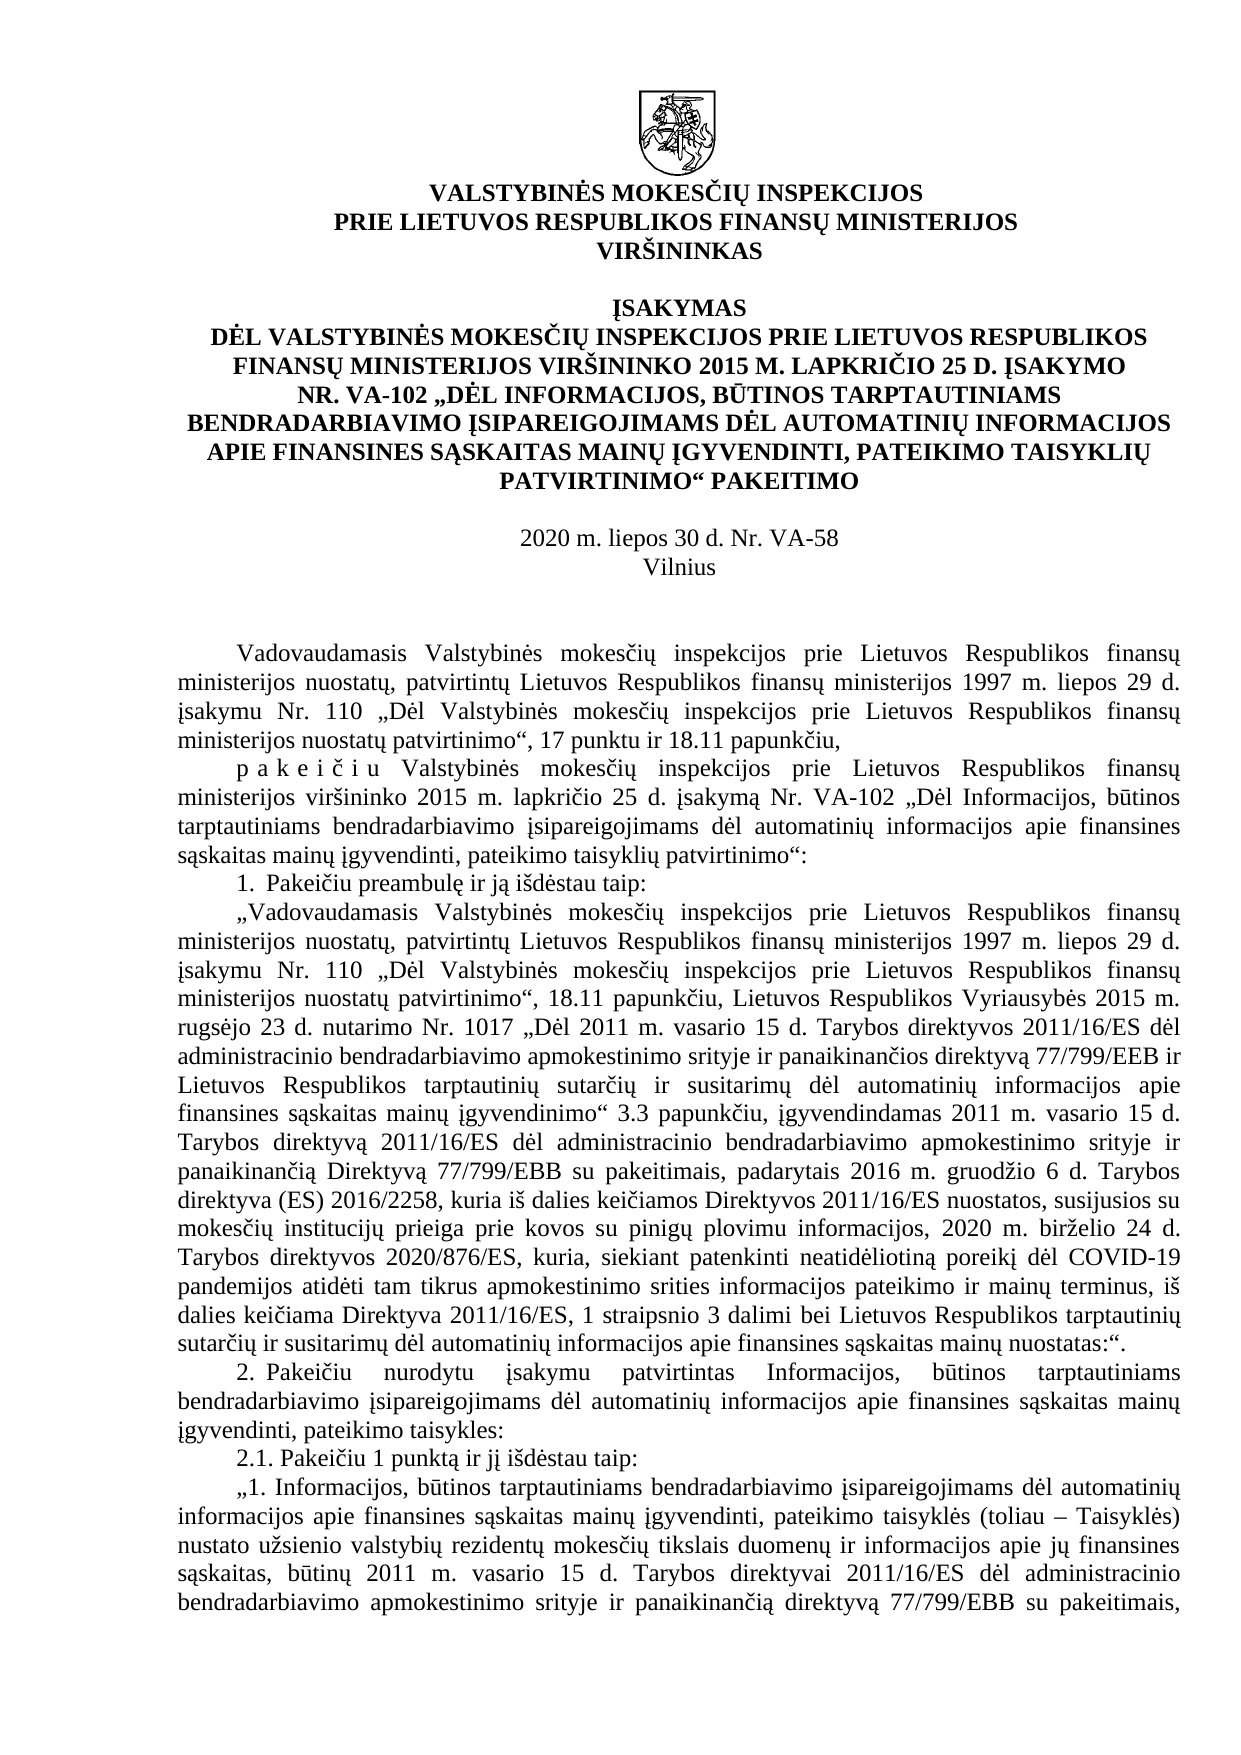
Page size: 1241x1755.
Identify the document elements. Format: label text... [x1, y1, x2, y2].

text NR. VA-102 „DĖL INFORMACIJOS, BŪTINOS TARPTAUTINIAMS BENDRADARBIAVIMO ĮSIPAREIGOJIMAMS DĖL AUTOMATINIŲ INFORMACIJOS APIE FINANSINES SĄSKAITAS MAINŲ ĮGYVENDINTI, PATEIKIMO TAISYKLIŲ PATVIRTINIMO“ PAKEITIMO [177, 380, 1181, 495]
text 2.1. Pakeičiu 1 punktą ir jį išdėstau taip: [177, 1443, 1181, 1472]
text ĮSAKYMAS [177, 293, 1181, 322]
text 2020 m. liepos 30 d. Nr. VA-58 [177, 523, 1181, 552]
text 2. Pakeičiu nurodytu įsakymu patvirtintas Informacijos, būtinos tarptautiniams bendradarbiavimo įsipareigojimams dėl automatinių informacijos apie finansines sąskaitas mainų įgyvendinti, pateikimo taisykles: [177, 1357, 1181, 1443]
text „1. Informacijos, būtinos tarptautiniams bendradarbiavimo įsipareigojimams dėl automatinių informacijos apie finansines sąskaitas mainų įgyvendinti, pateikimo taisyklės (toliau – Taisyklės) nustato užsienio valstybių rezidentų mokesčių tikslais duomenų ir informacijos apie jų finansines sąskaitas, būtinų 2011 m. vasario 15 d. Tarybos direktyvai 2011/16/ES dėl administracinio bendradarbiavimo apmokestinimo srityje ir panaikinančią direktyvą 77/799/EBB su pakeitimais, [177, 1472, 1181, 1616]
text Vilnius [177, 552, 1181, 581]
text DĖL VALSTYBINĖS MOKESČIŲ INSPEKCIJOS PRIE LIETUVOS RESPUBLIKOS FINANSŲ MINISTERIJOS VIRŠININKO 2015 M. LAPKRIČIO 25 D. ĮSAKYMO [177, 322, 1181, 380]
text Vadovaudamasis Valstybinės mokesčių inspekcijos prie Lietuvos Respublikos finansų ministerijos nuostatų, patvirtintų Lietuvos Respublikos finansų ministerijos 1997 m. liepos 29 d. įsakymu Nr. 110 „Dėl Valstybinės mokesčių inspekcijos prie Lietuvos Respublikos finansų ministerijos nuostatų patvirtinimo“, 17 punktu ir 18.11 papunkčiu, [177, 638, 1181, 753]
text 1. Pakeičiu preambulę ir ją išdėstau taip: [236, 868, 1181, 897]
text VALSTYBINĖS MOKESČIŲ INSPEKCIJOS PRIE LIETUVOS RESPUBLIKOS FINANSŲ MINISTERIJOS VIRŠININKAS [177, 178, 1181, 265]
text „Vadovaudamasis Valstybinės mokesčių inspekcijos prie Lietuvos Respublikos finansų ministerijos nuostatų, patvirtintų Lietuvos Respublikos finansų ministerijos 1997 m. liepos 29 d. įsakymu Nr. 110 „Dėl Valstybinės mokesčių inspekcijos prie Lietuvos Respublikos finansų ministerijos nuostatų patvirtinimo“, 18.11 papunkčiu, Lietuvos Respublikos Vyriausybės 2015 m. rugsėjo 23 d. nutarimo Nr. 1017 „Dėl 2011 m. vasario 15 d. Tarybos direktyvos 2011/16/ES dėl administracinio bendradarbiavimo apmokestinimo srityje ir panaikinančios direktyvą 77/799/EEB ir Lietuvos Respublikos tarptautinių sutarčių ir susitarimų dėl automatinių informacijos apie finansines sąskaitas mainų įgyvendinimo“ 3.3 papunkčiu, įgyvendindamas 2011 m. vasario 15 d. Tarybos direktyvą 2011/16/ES dėl administracinio bendradarbiavimo apmokestinimo srityje ir panaikinančią Direktyvą 77/799/EBB su pakeitimais, padarytais 2016 m. gruodžio 6 d. Tarybos direktyva (ES) 2016/2258, kuria iš dalies keičiamos Direktyvos 2011/16/ES nuostatos, susijusios su mokesčių institucijų prieiga prie kovos su pinigų plovimu informacijos, 2020 m. birželio 24 d. Tarybos direktyvos 2020/876/ES, kuria, siekiant patenkinti neatidėliotiną poreikį dėl COVID-19 pandemijos atidėti tam tikrus apmokestinimo srities informacijos pateikimo ir mainų terminus, iš dalies keičiama Direktyva 2011/16/ES, 1 straipsnio 3 dalimi bei Lietuvos Respublikos tarptautinių sutarčių ir susitarimų dėl automatinių informacijos apie finansines sąskaitas mainų nuostatas:“. [177, 897, 1181, 1357]
text pakeičiu Valstybinės mokesčių inspekcijos prie Lietuvos Respublikos finansų ministerijos viršininko 2015 m. lapkričio 25 d. įsakymą Nr. VA-102 „Dėl Informacijos, būtinos tarptautiniams bendradarbiavimo įsipareigojimams dėl automatinių informacijos apie finansines sąskaitas mainų įgyvendinti, pateikimo taisyklių patvirtinimo“: [177, 753, 1181, 868]
